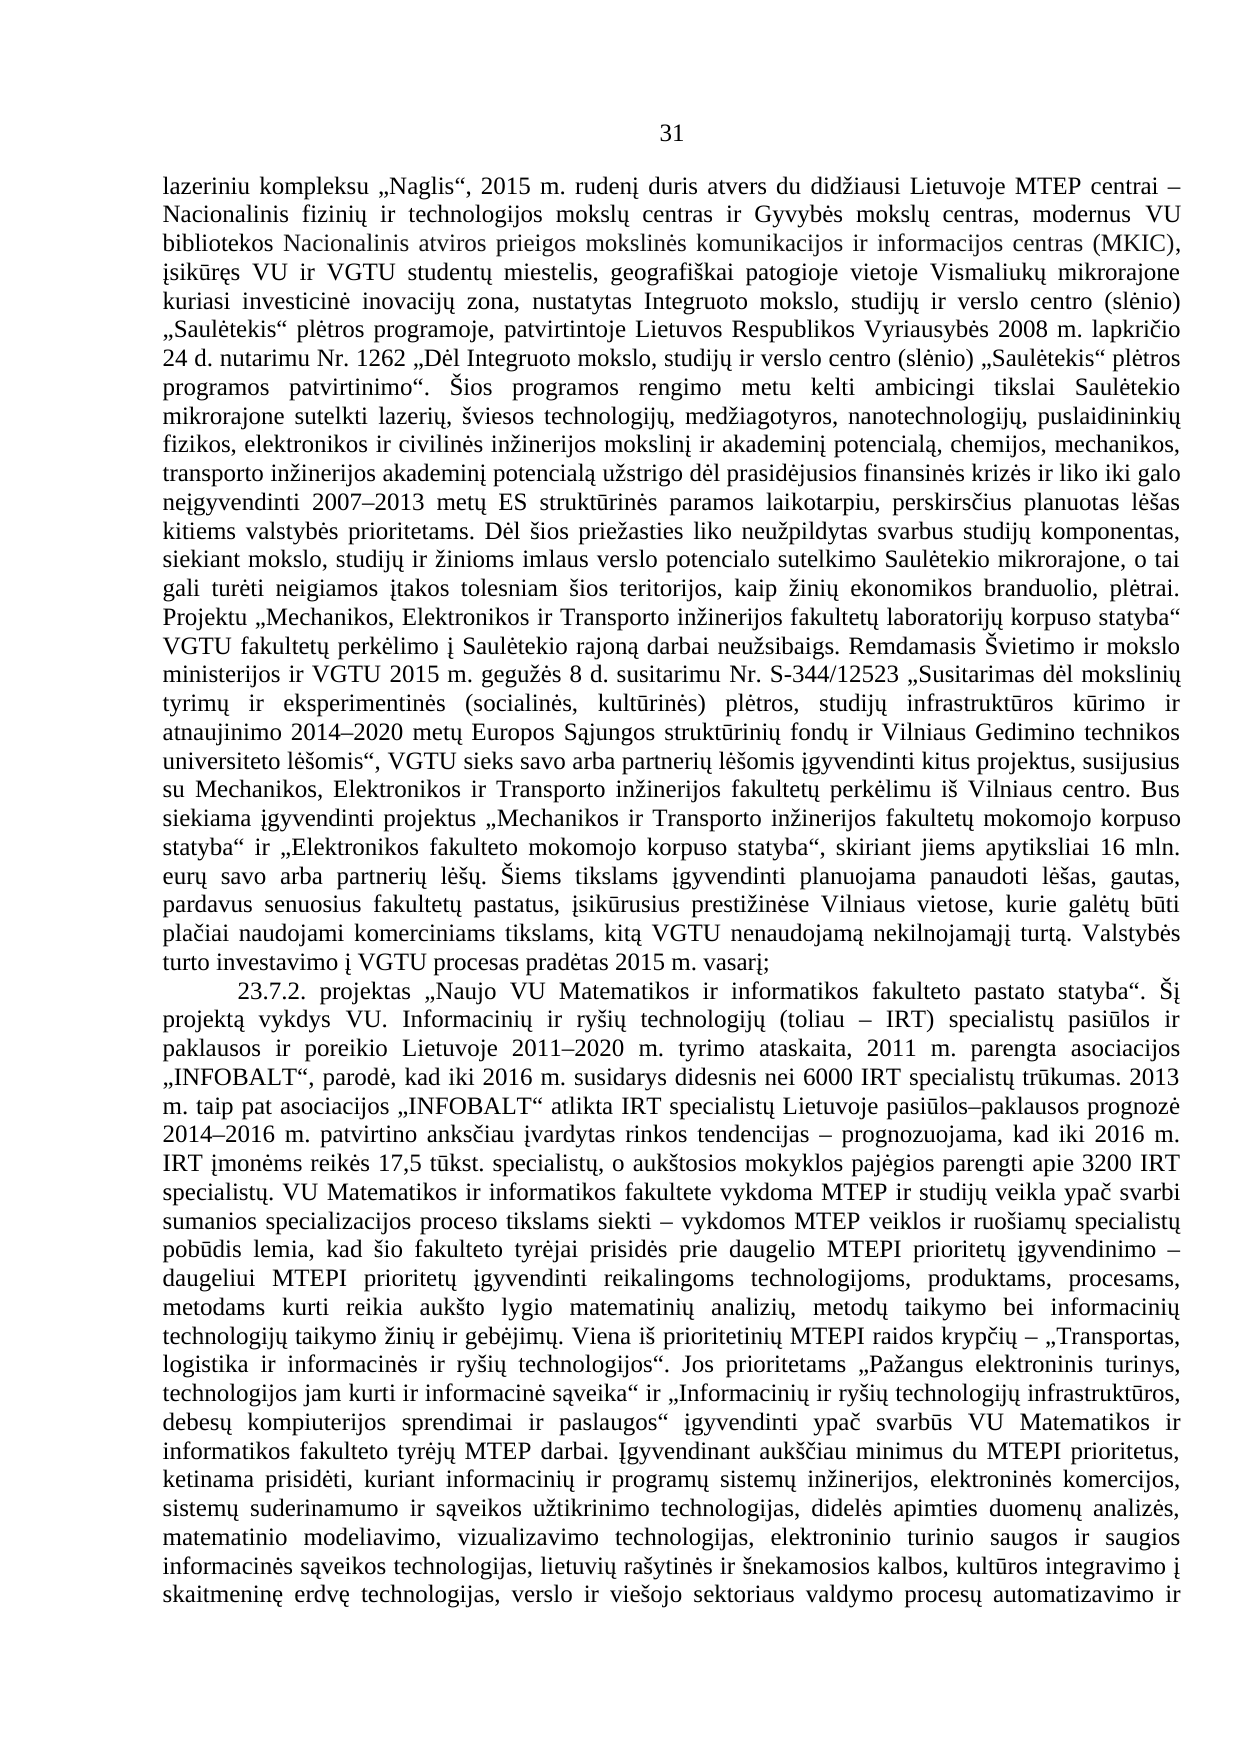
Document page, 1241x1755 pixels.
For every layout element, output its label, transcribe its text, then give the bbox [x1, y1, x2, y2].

text lazeriniu kompleksu „Naglis“, 2015 m. rudenį duris atvers du didžiausi Lietuvoje MTEP centrai – Nacionalinis fizinių ir technologijos mokslų centras ir Gyvybės mokslų centras, modernus VU bibliotekos Nacionalinis atviros prieigos mokslinės komunikacijos ir informacijos centras (MKIC), įsikūręs VU ir VGTU studentų miestelis, geografiškai patogioje vietoje Vismaliukų mikrorajone kuriasi investicinė inovacijų zona, nustatytas Integruoto mokslo, studijų ir verslo centro (slėnio) „Saulėtekis“ plėtros programoje, patvirtintoje Lietuvos Respublikos Vyriausybės 2008 m. lapkričio 24 d. nutarimu Nr. 1262 „Dėl Integruoto mokslo, studijų ir verslo centro (slėnio) „Saulėtekis“ plėtros programos patvirtinimo“. Šios programos rengimo metu kelti ambicingi tikslai Saulėtekio mikrorajone sutelkti lazerių, šviesos technologijų, medžiagotyros, nanotechnologijų, puslaidininkių fizikos, elektronikos ir civilinės inžinerijos mokslinį ir akademinį potencialą, chemijos, mechanikos, transporto inžinerijos akademinį potencialą užstrigo dėl prasidėjusios finansinės krizės ir liko iki galo neįgyvendinti 2007–2013 metų ES struktūrinės paramos laikotarpiu, perskirsčius planuotas lėšas kitiems valstybės prioritetams. Dėl šios priežasties liko neužpildytas svarbus studijų komponentas, siekiant mokslo, studijų ir žinioms imlaus verslo potencialo sutelkimo Saulėtekio mikrorajone, o tai gali turėti neigiamos įtakos tolesniam šios teritorijos, kaip žinių ekonomikos branduolio, plėtrai. Projektu „Mechanikos, Elektronikos ir Transporto inžinerijos fakultetų laboratorijų korpuso statyba“ VGTU fakultetų perkėlimo į Saulėtekio rajoną darbai neužsibaigs. Remdamasis Švietimo ir mokslo ministerijos ir VGTU 2015 m. gegužės 8 d. susitarimu Nr. S-344/12523 „Susitarimas dėl mokslinių tyrimų ir eksperimentinės (socialinės, kultūrinės) plėtros, studijų infrastruktūros kūrimo ir atnaujinimo 2014–2020 metų Europos Sąjungos struktūrinių fondų ir Vilniaus Gedimino technikos universiteto lėšomis“, VGTU sieks savo arba partnerių lėšomis įgyvendinti kitus projektus, susijusius su Mechanikos, Elektronikos ir Transporto inžinerijos fakultetų perkėlimu iš Vilniaus centro. Bus siekiama įgyvendinti projektus „Mechanikos ir Transporto inžinerijos fakultetų mokomojo korpuso statyba“ ir „Elektronikos fakulteto mokomojo korpuso statyba“, skiriant jiems apytiksliai 16 mln. eurų savo arba partnerių lėšų. Šiems tikslams įgyvendinti planuojama panaudoti lėšas, gautas, pardavus senuosius fakultetų pastatus, įsikūrusius prestižinėse Vilniaus vietose, kurie galėtų būti plačiai naudojami komerciniams tikslams, kitą VGTU nenaudojamą nekilnojamąjį turtą. Valstybės turto investavimo į VGTU procesas pradėtas 2015 m. vasarį; [162, 171, 1181, 976]
text 23.7.2. projektas „Naujo VU Matematikos ir informatikos fakulteto pastato statyba“. Šį projektą vykdys VU. Informacinių ir ryšių technologijų (toliau – IRT) specialistų pasiūlos ir paklausos ir poreikio Lietuvoje 2011–2020 m. tyrimo ataskaita, 2011 m. parengta asociacijos „INFOBALT“, parodė, kad iki 2016 m. susidarys didesnis nei 6000 IRT specialistų trūkumas. 2013 m. taip pat asociacijos „INFOBALT“ atlikta IRT specialistų Lietuvoje pasiūlos–paklausos prognozė 2014–2016 m. patvirtino anksčiau įvardytas rinkos tendencijas – prognozuojama, kad iki 2016 m. IRT įmonėms reikės 17,5 tūkst. specialistų, o aukštosios mokyklos pajėgios parengti apie 3200 IRT specialistų. VU Matematikos ir informatikos fakultete vykdoma MTEP ir studijų veikla ypač svarbi sumanios specializacijos proceso tikslams siekti – vykdomos MTEP veiklos ir ruošiamų specialistų pobūdis lemia, kad šio fakulteto tyrėjai prisidės prie daugelio MTEPI prioritetų įgyvendinimo – daugeliui MTEPI prioritetų įgyvendinti reikalingoms technologijoms, produktams, procesams, metodams kurti reikia aukšto lygio matematinių analizių, metodų taikymo bei informacinių technologijų taikymo žinių ir gebėjimų. Viena iš prioritetinių MTEPI raidos krypčių – „Transportas, logistika ir informacinės ir ryšių technologijos“. Jos prioritetams „Pažangus elektroninis turinys, technologijos jam kurti ir informacinė sąveika“ ir „Informacinių ir ryšių technologijų infrastruktūros, debesų kompiuterijos sprendimai ir paslaugos“ įgyvendinti ypač svarbūs VU Matematikos ir informatikos fakulteto tyrėjų MTEP darbai. Įgyvendinant aukščiau minimus du MTEPI prioritetus, ketinama prisidėti, kuriant informacinių ir programų sistemų inžinerijos, elektroninės komercijos, sistemų suderinamumo ir sąveikos užtikrinimo technologijas, didelės apimties duomenų analizės, matematinio modeliavimo, vizualizavimo technologijas, elektroninio turinio saugos ir saugios informacinės sąveikos technologijas, lietuvių rašytinės ir šnekamosios kalbos, kultūros integravimo į skaitmeninę erdvę technologijas, verslo ir viešojo sektoriaus valdymo procesų automatizavimo ir [162, 976, 1181, 1608]
